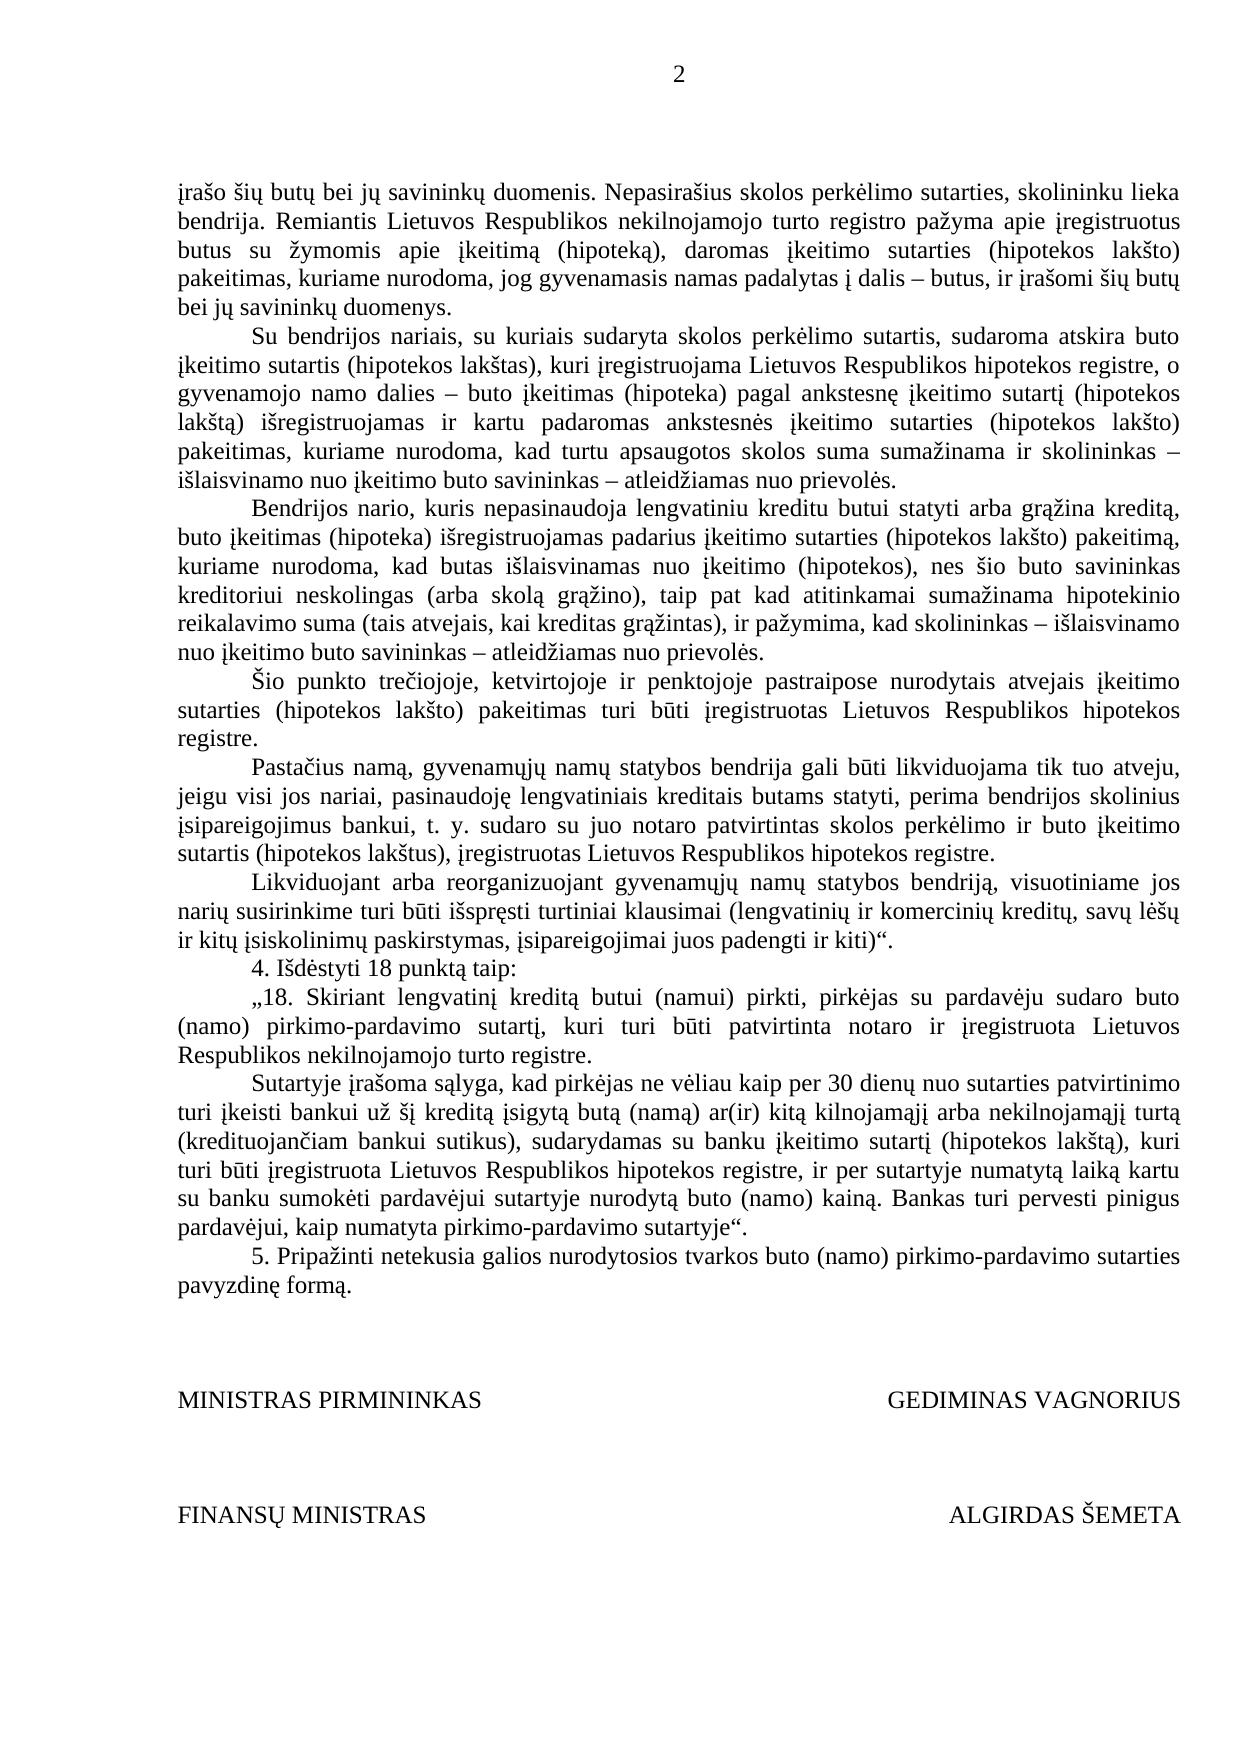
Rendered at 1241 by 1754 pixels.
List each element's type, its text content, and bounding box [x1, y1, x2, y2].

text įrašo šių butų bei jų savininkų duomenis. Nepasirašius skolos perkėlimo sutarties, skolininku lieka bendrija. Remiantis Lietuvos Respublikos nekilnojamojo turto registro pažyma apie įregistruotus butus su žymomis apie įkeitimą (hipoteką), daromas įkeitimo sutarties (hipotekos lakšto) pakeitimas, kuriame nurodoma, jog gyvenamasis namas padalytas į dalis – butus, ir įrašomi šių butų bei jų savininkų duomenys. [177, 177, 1181, 321]
text Sutartyje įrašoma sąlyga, kad pirkėjas ne vėliau kaip per 30 dienų nuo sutarties patvirtinimo turi įkeisti bankui už šį kreditą įsigytą butą (namą) ar(ir) kitą kilnojamąjį arba nekilnojamąjį turtą (kredituojančiam bankui sutikus), sudarydamas su banku įkeitimo sutartį (hipotekos lakštą), kuri turi būti įregistruota Lietuvos Respublikos hipotekos registre, ir per sutartyje numatytą laiką kartu su banku sumokėti pardavėjui sutartyje nurodytą buto (namo) kainą. Bankas turi pervesti pinigus pardavėjui, kaip numatyta pirkimo-pardavimo sutartyje“. [177, 1068, 1181, 1241]
text Likviduojant arba reorganizuojant gyvenamųjų namų statybos bendriją, visuotiniame jos narių susirinkime turi būti išspręsti turtiniai klausimai (lengvatinių ir komercinių kreditų, savų lėšų ir kitų įsiskolinimų paskirstymas, įsipareigojimai juos padengti ir kiti)“. [177, 867, 1181, 953]
text MINISTRAS PIRMININKAS GEDIMINAS VAGNORIUS [177, 1385, 1181, 1413]
text Šio punkto trečiojoje, ketvirtojoje ir penktojoje pastraipose nurodytais atvejais įkeitimo sutarties (hipotekos lakšto) pakeitimas turi būti įregistruotas Lietuvos Respublikos hipotekos registre. [177, 666, 1181, 752]
text Su bendrijos nariais, su kuriais sudaryta skolos perkėlimo sutartis, sudaroma atskira buto įkeitimo sutartis (hipotekos lakštas), kuri įregistruojama Lietuvos Respublikos hipotekos registre, o gyvenamojo namo dalies – buto įkeitimas (hipoteka) pagal ankstesnę įkeitimo sutartį (hipotekos lakštą) išregistruojamas ir kartu padaromas ankstesnės įkeitimo sutarties (hipotekos lakšto) pakeitimas, kuriame nurodoma, kad turtu apsaugotos skolos suma sumažinama ir skolininkas – išlaisvinamo nuo įkeitimo buto savininkas – atleidžiamas nuo prievolės. [177, 321, 1181, 493]
text FINANSŲ MINISTRAS ALGIRDAS ŠEMETA [177, 1500, 1181, 1528]
text Bendrijos nario, kuris nepasinaudoja lengvatiniu kreditu butui statyti arba grąžina kreditą, buto įkeitimas (hipoteka) išregistruojamas padarius įkeitimo sutarties (hipotekos lakšto) pakeitimą, kuriame nurodoma, kad butas išlaisvinamas nuo įkeitimo (hipotekos), nes šio buto savininkas kreditoriui neskolingas (arba skolą grąžino), taip pat kad atitinkamai sumažinama hipotekinio reikalavimo suma (tais atvejais, kai kreditas grąžintas), ir pažymima, kad skolininkas – išlaisvinamo nuo įkeitimo buto savininkas – atleidžiamas nuo prievolės. [177, 493, 1181, 666]
text 5. Pripažinti netekusia galios nurodytosios tvarkos buto (namo) pirkimo-pardavimo sutarties pavyzdinę formą. [177, 1241, 1181, 1298]
text 4. Išdėstyti 18 punktą taip: [177, 953, 1181, 982]
text „18. Skiriant lengvatinį kreditą butui (namui) pirkti, pirkėjas su pardavėju sudaro buto (namo) pirkimo-pardavimo sutartį, kuri turi būti patvirtinta notaro ir įregistruota Lietuvos Respublikos nekilnojamojo turto registre. [177, 982, 1181, 1068]
text Pastačius namą, gyvenamųjų namų statybos bendrija gali būti likviduojama tik tuo atveju, jeigu visi jos nariai, pasinaudoję lengvatiniais kreditais butams statyti, perima bendrijos skolinius įsipareigojimus bankui, t. y. sudaro su juo notaro patvirtintas skolos perkėlimo ir buto įkeitimo sutartis (hipotekos lakštus), įregistruotas Lietuvos Respublikos hipotekos registre. [177, 752, 1181, 867]
